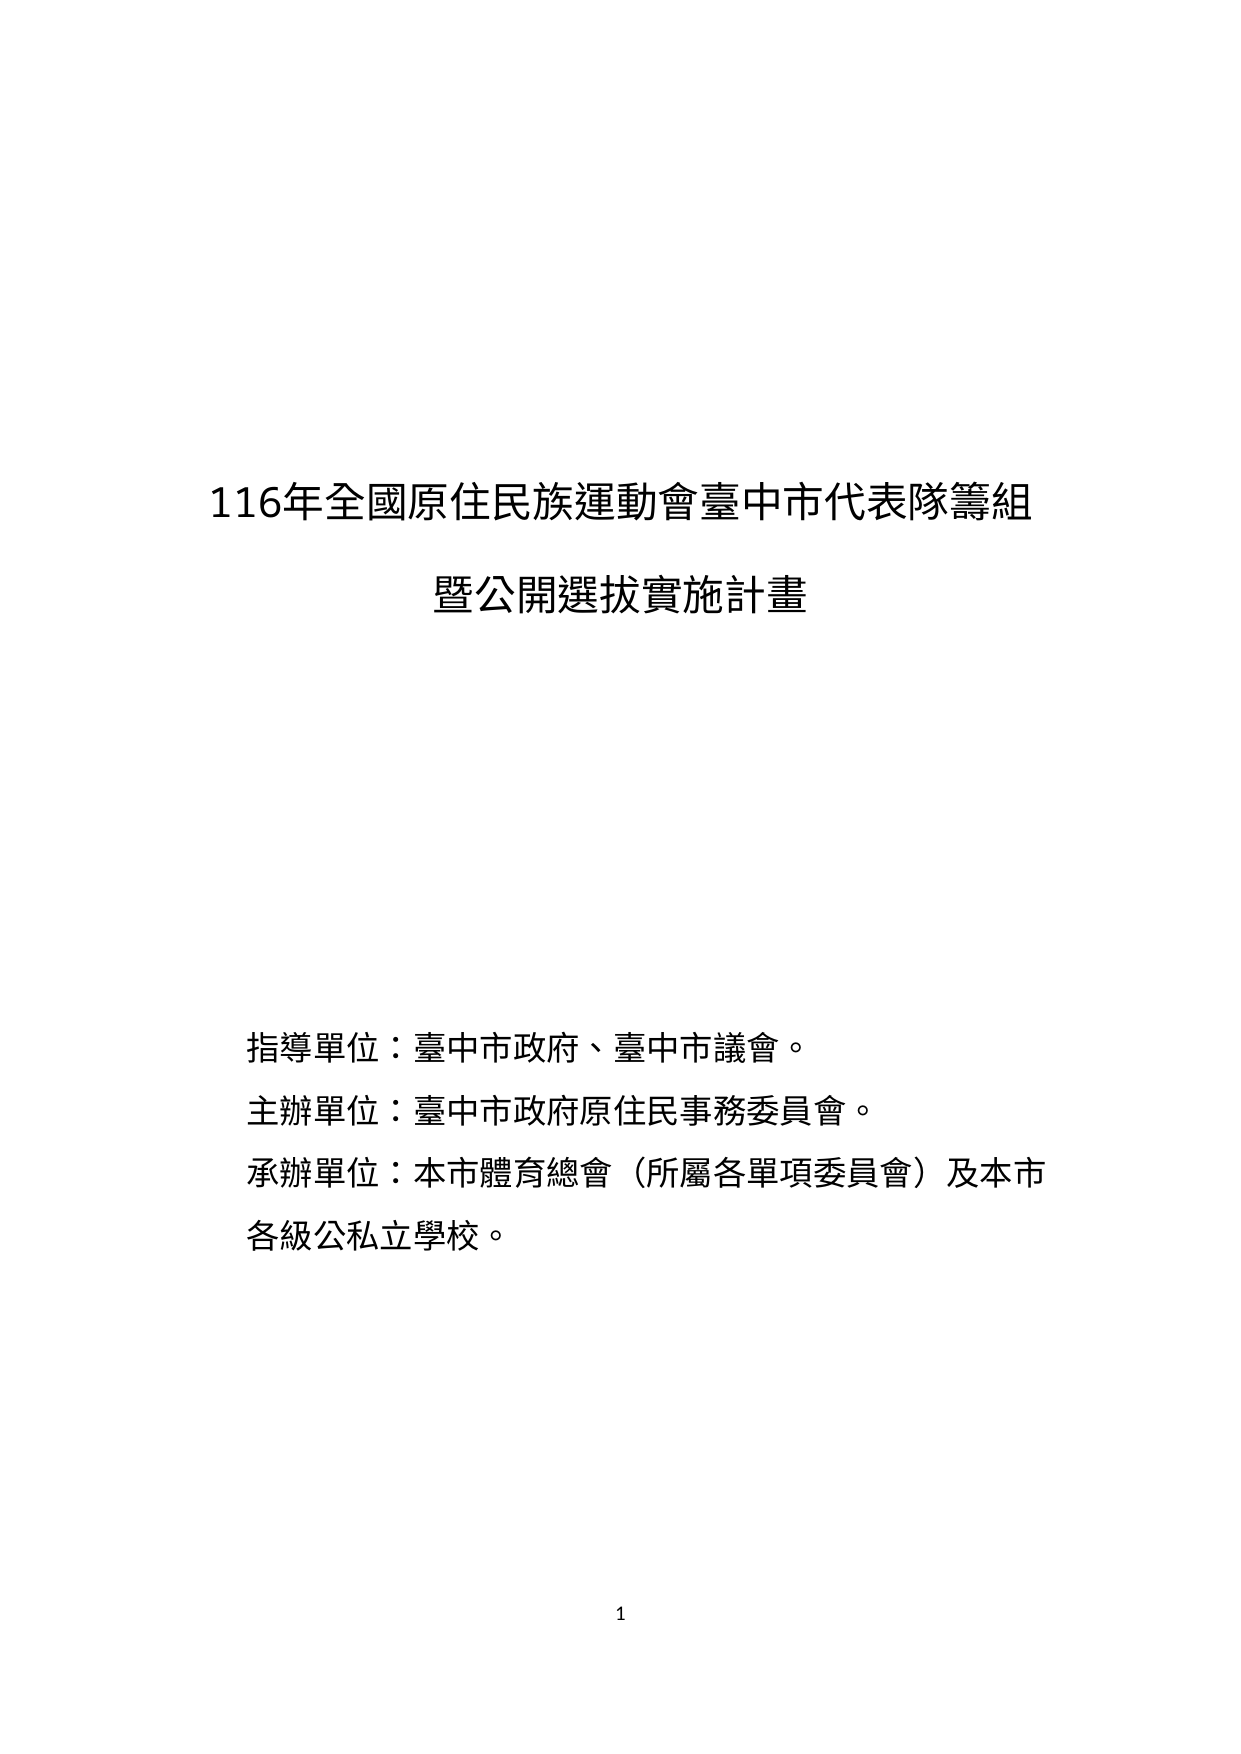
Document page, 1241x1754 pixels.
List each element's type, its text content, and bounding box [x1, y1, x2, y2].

text 指導單位：臺中市政府、臺中市議會。 [246, 1004, 1053, 1067]
text 116年全國原住民族運動會臺中市代表隊籌組 [187, 457, 1053, 520]
text 承辦單位：本市體育總會（所屬各單項委員會）及本市各級公私立學校。 [246, 1129, 1053, 1254]
text 主辦單位：臺中市政府原住民事務委員會。 [246, 1067, 1053, 1129]
text 暨公開選拔實施計畫 [187, 550, 1053, 613]
